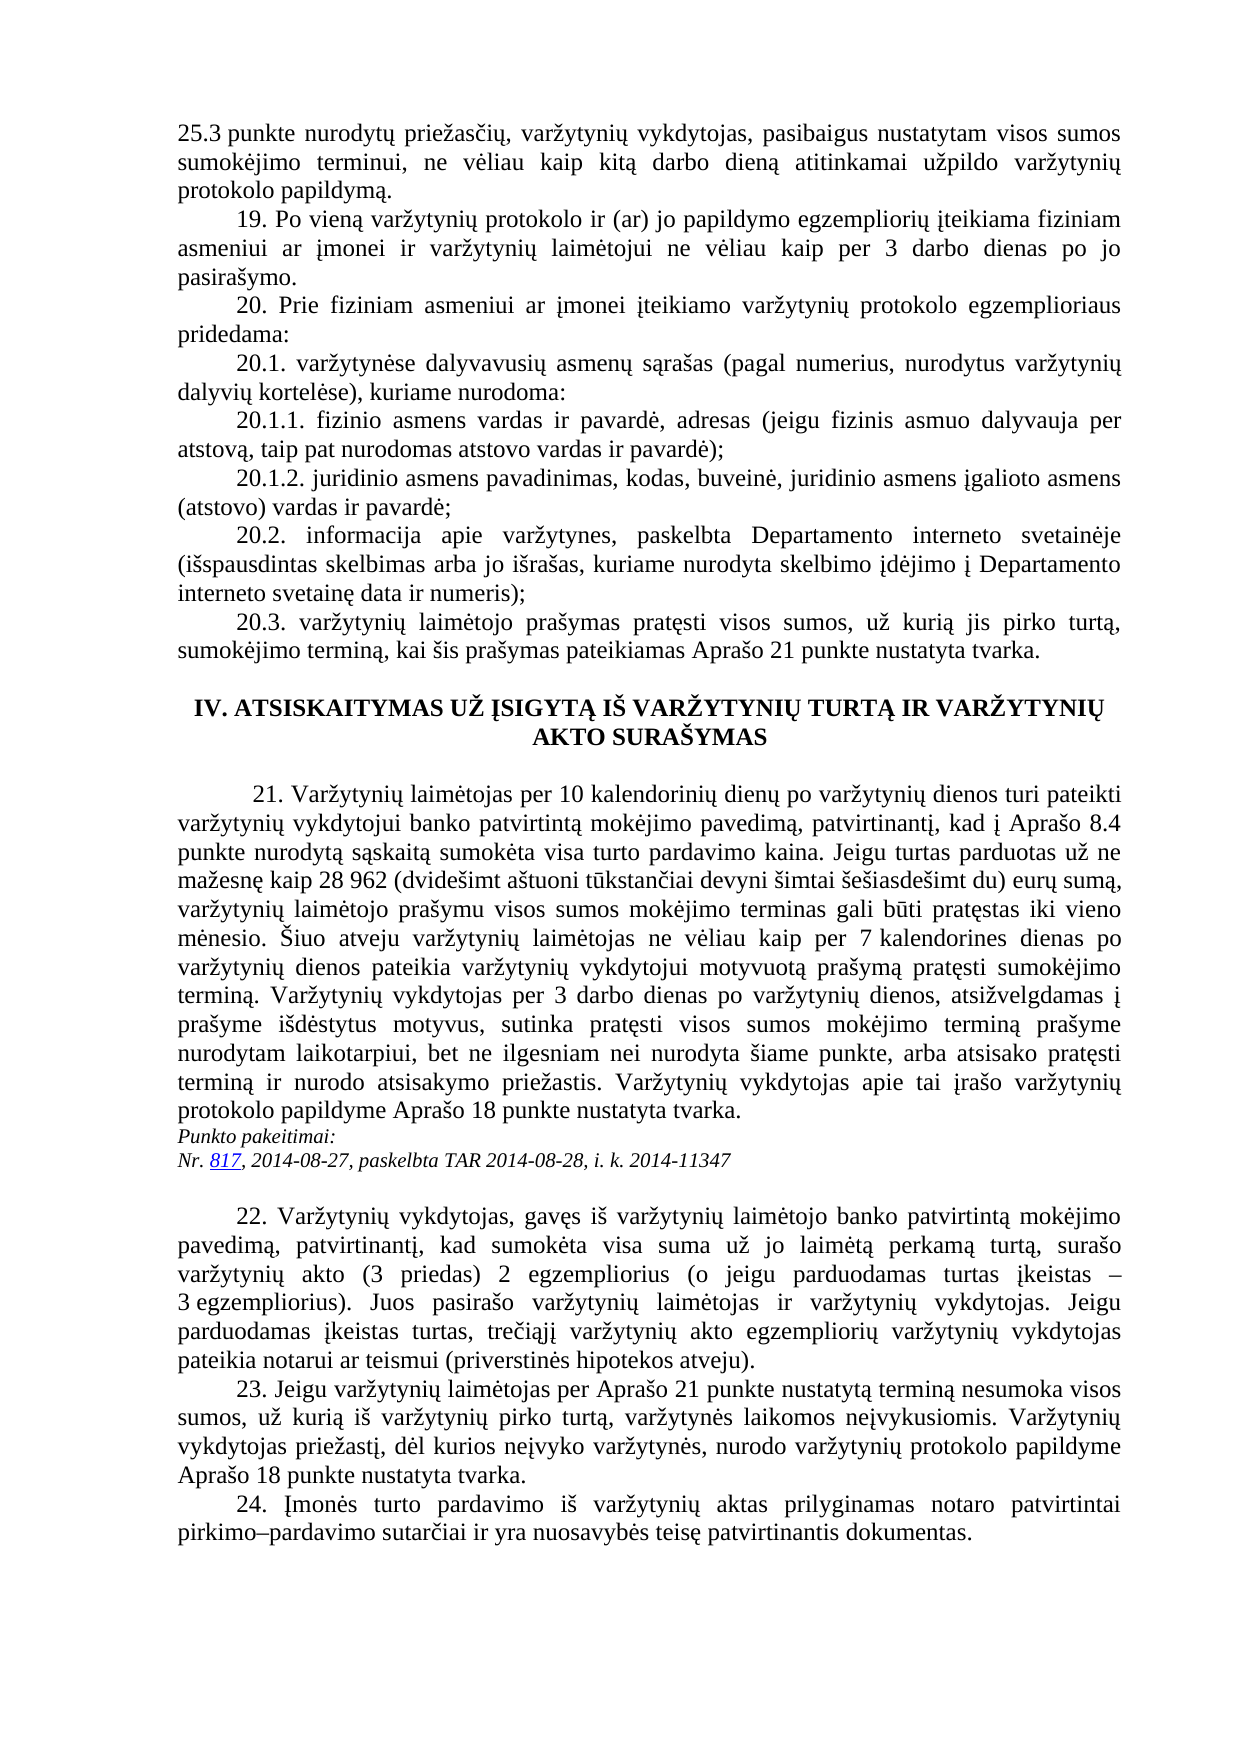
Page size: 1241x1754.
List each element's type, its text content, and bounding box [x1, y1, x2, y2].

text 21. Varžytynių laimėtojas per 10 kalendorinių dienų po varžytynių dienos turi pateikti varžytynių vykdytojui banko patvirtintą mokėjimo pavedimą, patvirtinantį, kad į Aprašo 8.4 punkte nurodytą sąskaitą sumokėta visa turto pardavimo kaina. Jeigu turtas parduotas už ne mažesnę kaip 28 962 (dvidešimt aštuoni tūkstančiai devyni šimtai šešiasdešimt du) eurų sumą, varžytynių laimėtojo prašymu visos sumos mokėjimo terminas gali būti pratęstas iki vieno mėnesio. Šiuo atveju varžytynių laimėtojas ne vėliau kaip per 7 kalendorines dienas po varžytynių dienos pateikia varžytynių vykdytojui motyvuotą prašymą pratęsti sumokėjimo terminą. Varžytynių vykdytojas per 3 darbo dienas po varžytynių dienos, atsižvelgdamas į prašyme išdėstytus motyvus, sutinka pratęsti visos sumos mokėjimo terminą prašyme nurodytam laikotarpiui, bet ne ilgesniam nei nurodyta šiame punkte, arba atsisako pratęsti terminą ir nurodo atsisakymo priežastis. Varžytynių vykdytojas apie tai įrašo varžytynių protokolo papildyme Aprašo 18 punkte nustatyta tvarka. [177, 779, 1122, 1124]
text 20. Prie fiziniam asmeniui ar įmonei įteikiamo varžytynių protokolo egzemplioriaus pridedama: [177, 291, 1122, 348]
text 19. Po vieną varžytynių protokolo ir (ar) jo papildymo egzempliorių įteikiama fiziniam asmeniui ar įmonei ir varžytynių laimėtojui ne vėliau kaip per 3 darbo dienas po jo pasirašymo. [177, 204, 1122, 291]
text 22. Varžytynių vykdytojas, gavęs iš varžytynių laimėtojo banko patvirtintą mokėjimo pavedimą, patvirtinantį, kad sumokėta visa suma už jo laimėtą perkamą turtą, surašo varžytynių akto (3 priedas) 2 egzempliorius (o jeigu parduodamas turtas įkeistas – 3 egzempliorius). Juos pasirašo varžytynių laimėtojas ir varžytynių vykdytojas. Jeigu parduodamas įkeistas turtas, trečiąjį varžytynių akto egzempliorių varžytynių vykdytojas pateikia notarui ar teismui (priverstinės hipotekos atveju). [177, 1201, 1122, 1374]
text 20.1.2. juridinio asmens pavadinimas, kodas, buveinė, juridinio asmens įgalioto asmens (atstovo) vardas ir pavardė; [177, 463, 1122, 521]
text Nr. 817, 2014-08-27, paskelbta TAR 2014-08-28, i. k. 2014-11347 [177, 1148, 1122, 1172]
text 24. Įmonės turto pardavimo iš varžytynių aktas prilyginamas notaro patvirtintai pirkimo–pardavimo sutarčiai ir yra nuosavybės teisę patvirtinantis dokumentas. [177, 1489, 1122, 1546]
text 20.1. varžytynėse dalyvavusių asmenų sąrašas (pagal numerius, nurodytus varžytynių dalyvių kortelėse), kuriame nurodoma: [177, 348, 1122, 406]
text IV. ATSISKAITYMAS UŽ ĮSIGYTĄ IŠ VARŽYTYNIŲ TURTĄ IR VARŽYTYNIŲ AKTO SURAŠYMAS [177, 693, 1122, 751]
text 23. Jeigu varžytynių laimėtojas per Aprašo 21 punkte nustatytą terminą nesumoka visos sumos, už kurią iš varžytynių pirko turtą, varžytynės laikomos neįvykusiomis. Varžytynių vykdytojas priežastį, dėl kurios neįvyko varžytynės, nurodo varžytynių protokolo papildyme Aprašo 18 punkte nustatyta tvarka. [177, 1374, 1122, 1489]
text 25.3 punkte nurodytų priežasčių, varžytynių vykdytojas, pasibaigus nustatytam visos sumos sumokėjimo terminui, ne vėliau kaip kitą darbo dieną atitinkamai užpildo varžytynių protokolo papildymą. [177, 118, 1122, 204]
text Punkto pakeitimai: [177, 1124, 1122, 1148]
text 20.2. informacija apie varžytynes, paskelbta Departamento interneto svetainėje (išspausdintas skelbimas arba jo išrašas, kuriame nurodyta skelbimo įdėjimo į Departamento interneto svetainę data ir numeris); [177, 521, 1122, 607]
text 20.3. varžytynių laimėtojo prašymas pratęsti visos sumos, už kurią jis pirko turtą, sumokėjimo terminą, kai šis prašymas pateikiamas Aprašo 21 punkte nustatyta tvarka. [177, 607, 1122, 664]
text 20.1.1. fizinio asmens vardas ir pavardė, adresas (jeigu fizinis asmuo dalyvauja per atstovą, taip pat nurodomas atstovo vardas ir pavardė); [177, 406, 1122, 463]
